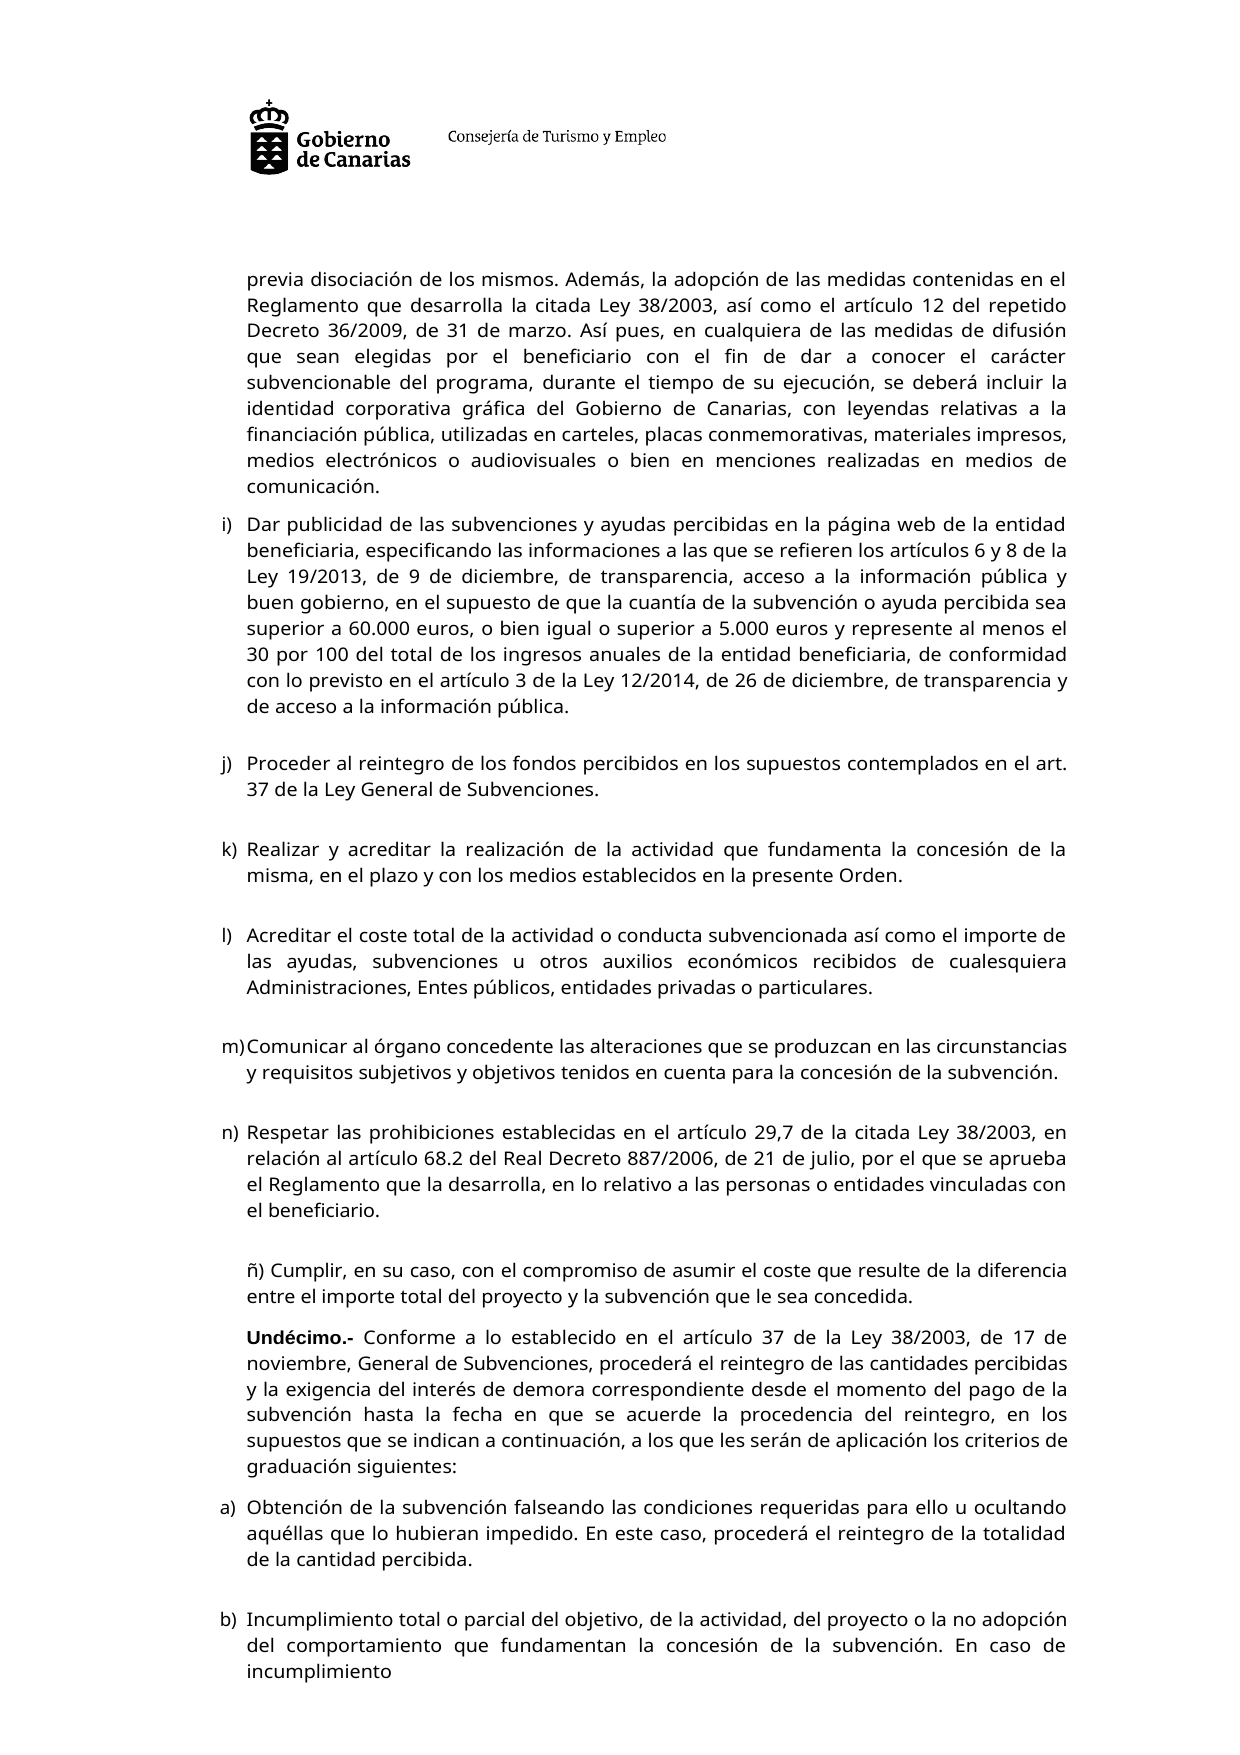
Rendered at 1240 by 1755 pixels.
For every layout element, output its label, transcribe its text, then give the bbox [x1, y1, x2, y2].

text ñ) Cumplir, en su caso, con el compromiso de asumir el coste que resulte de la diferencia entre el importe total del proyecto y la subvención que le sea concedida. [246, 1257, 1068, 1308]
text Undécimo.- Conforme a lo establecido en el artículo 37 de la Ley 38/2003, de 17 de noviembre, General de Subvenciones, procederá el reintegro de las cantidades percibidas y la exigencia del interés de demora correspondiente desde el momento del pago de la subvención hasta la fecha en que se acuerde la procedencia del reintegro, en los supuestos que se indican a continuación, a los que les serán de aplicación los criterios de graduación siguientes: [246, 1324, 1068, 1479]
picture [249, 99, 666, 175]
list Proceder al reintegro de los fondos percibidos en los supuestos contemplados en el art. 37 de la Ley General de Subvenciones. [221, 751, 1067, 802]
list Realizar y acreditar la realización de la actividad que fundamenta la concesión de la misma, en el plazo y con los medios establecidos en la presente Orden. [221, 836, 1067, 888]
list Respetar las prohibiciones establecidas en el artículo 29,7 de la citada Ley 38/2003, en relación al artículo 68.2 del Real Decreto 887/2006, de 21 de julio, por el que se aprueba el Reglamento que la desarrolla, en lo relativo a las personas o entidades vinculadas con el beneficiario. [221, 1119, 1068, 1223]
list Incumplimiento total o parcial del objetivo, de la actividad, del proyecto o la no adopción del comportamiento que fundamentan la concesión de la subvención. En caso de incumplimiento [219, 1606, 1067, 1684]
list Obtención de la subvención falseando las condiciones requeridas para ello u ocultando aquéllas que lo hubieran impedido. En este caso, procederá el reintegro de la totalidad de la cantidad percibida. [219, 1494, 1067, 1572]
list Acreditar el coste total de la actividad o conducta subvencionada así como el importe de las ayudas, subvenciones u otros auxilios económicos recibidos de cualesquiera Administraciones, Entes públicos, entidades privadas o particulares. [221, 922, 1067, 999]
list Dar publicidad de las subvenciones y ayudas percibidas en la página web de la entidad beneficiaria, especificando las informaciones a las que se refieren los artículos 6 y 8 de la Ley 19/2013, de 9 de diciembre, de transparencia, acceso a la información pública y buen gobierno, en el supuesto de que la cuantía de la subvención o ayuda percibida sea superior a 60.000 euros, o bien igual o superior a 5.000 euros y represente al menos el 30 por 100 del total de los ingresos anuales de la entidad beneficiaria, de conformidad con lo previsto en el artículo 3 de la Ley 12/2014, de 26 de diciembre, de transparencia y de acceso a la información pública. [221, 512, 1067, 719]
list Comunicar al órgano concedente las alteraciones que se produzcan en las circunstancias y requisitos subjetivos y objetivos tenidos en cuenta para la concesión de la subvención. [221, 1034, 1067, 1085]
text previa disociación de los mismos. Además, la adopción de las medidas contenidas en el Reglamento que desarrolla la citada Ley 38/2003, así como el artículo 12 del repetido Decreto 36/2009, de 31 de marzo. Así pues, en cualquiera de las medidas de difusión que sean elegidas por el beneficiario con el fin de dar a conocer el carácter subvencionable del programa, durante el tiempo de su ejecución, se deberá incluir la identidad corporativa gráfica del Gobierno de Canarias, con leyendas relativas a la financiación pública, utilizadas en carteles, placas conmemorativas, materiales impresos, medios electrónicos o audiovisuales o bien en menciones realizadas en medios de comunicación. [246, 266, 1068, 499]
